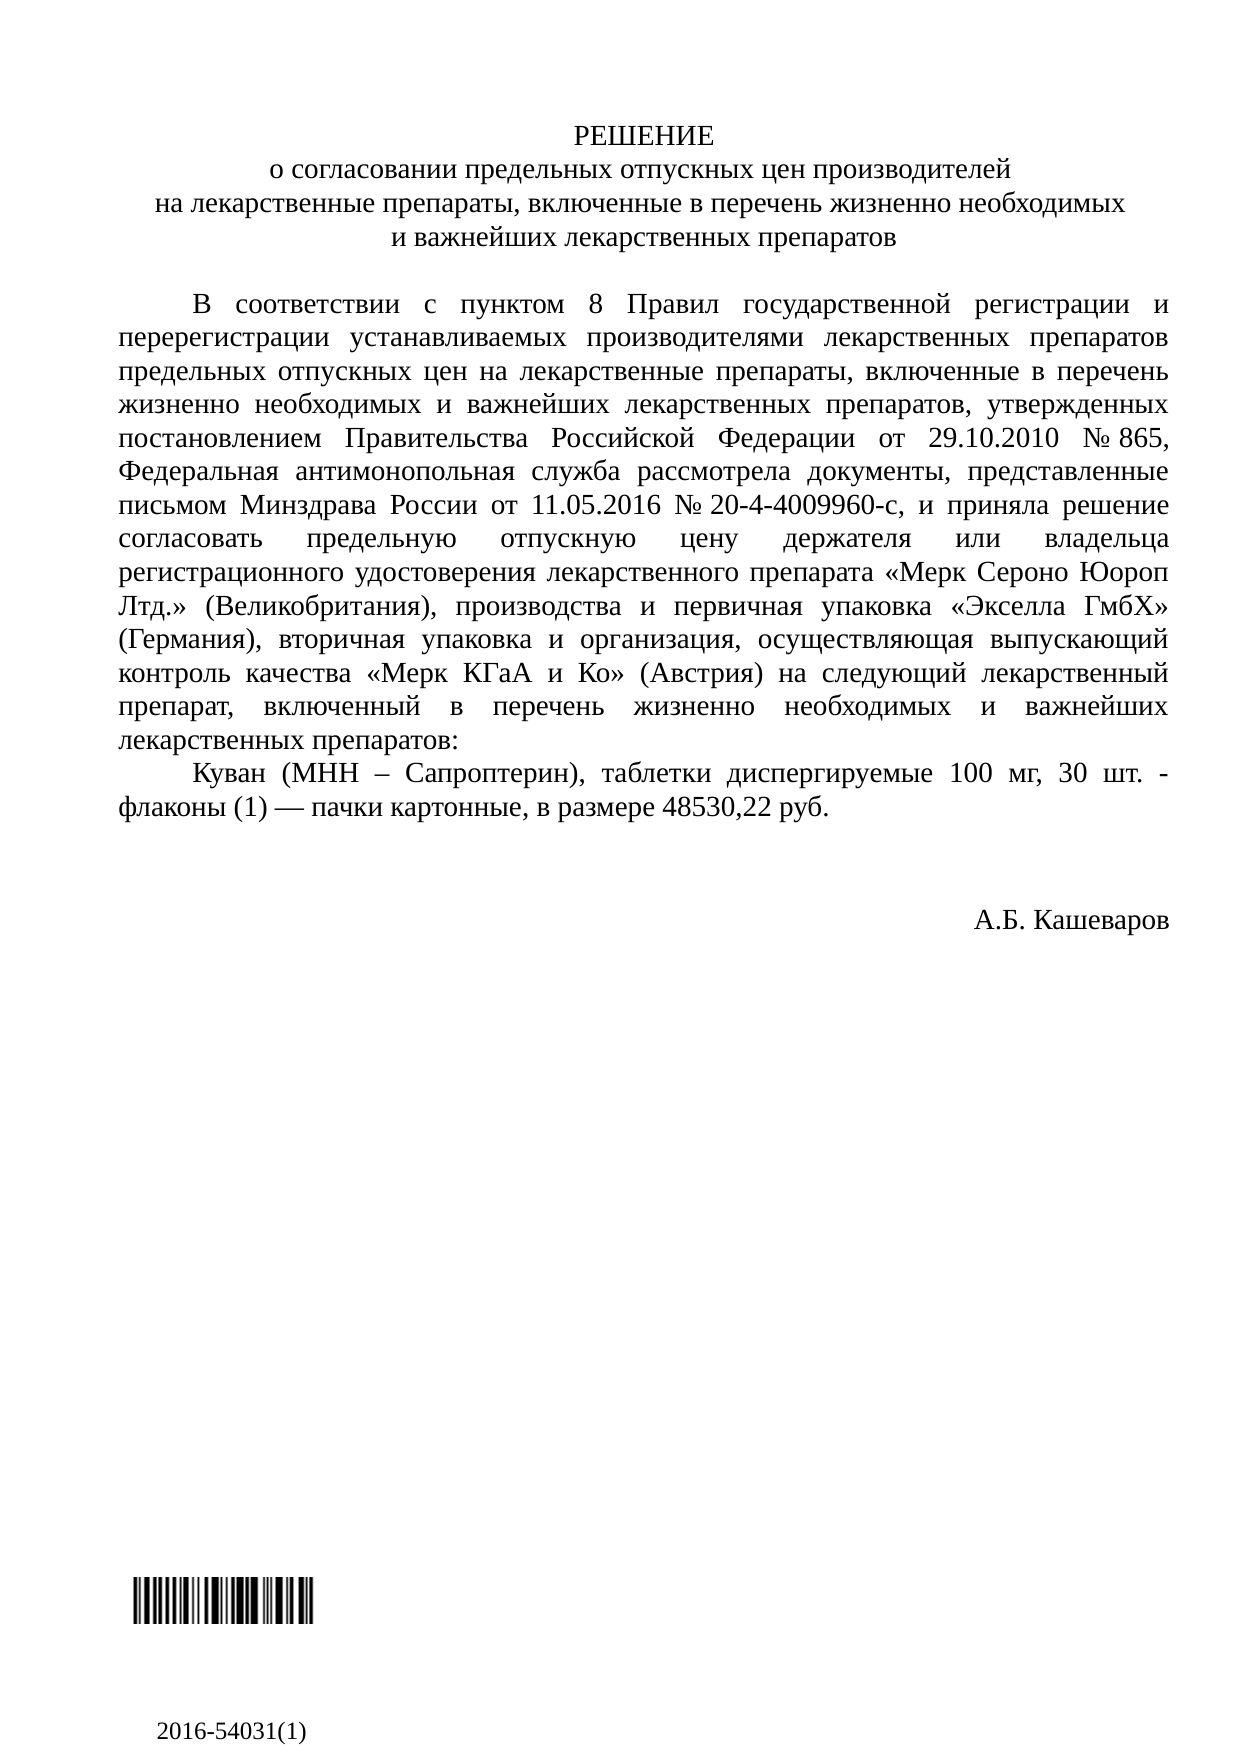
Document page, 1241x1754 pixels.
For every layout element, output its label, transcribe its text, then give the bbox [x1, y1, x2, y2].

text на лекарственные препараты, включенные в перечень жизненно необходимых [118, 185, 1170, 219]
picture [118, 1577, 331, 1624]
text А.Б. Кашеваров [118, 902, 1170, 936]
text Куван (МНН – Сапроптерин), таблетки диспергируемые 100 мг, 30 шт. - флаконы (1) — пачки картонные, в размере 48530,22 руб. [118, 755, 1170, 822]
text В соответствии с пунктом 8 Правил государственной регистрации и перерегистрации устанавливаемых производителями лекарственных препаратов предельных отпускных цен на лекарственные препараты, включенные в перечень жизненно необходимых и важнейших лекарственных препаратов, утвержденных постановлением Правительства Российской Федерации от 29.10.2010 № 865, Федеральная антимонопольная служба рассмотрела документы, представленные письмом Минздрава России от 11.05.2016 № 20-4-4009960-с, и приняла решение согласовать предельную отпускную цену держателя или владельца регистрационного удостоверения лекарственного препарата «Мерк Сероно Юороп Лтд.» (Великобритания), производства и первичная упаковка «Экселла ГмбХ» (Германия), вторичная упаковка и организация, осуществляющая выпускающий контроль качества «Мерк КГаА и Ко» (Австрия) на следующий лекарственный препарат, включенный в перечень жизненно необходимых и важнейших лекарственных препаратов: [118, 286, 1170, 755]
text и важнейших лекарственных препаратов [118, 219, 1170, 252]
text о согласовании предельных отпускных цен производителей [118, 152, 1170, 185]
text РЕШЕНИЕ [118, 118, 1170, 152]
